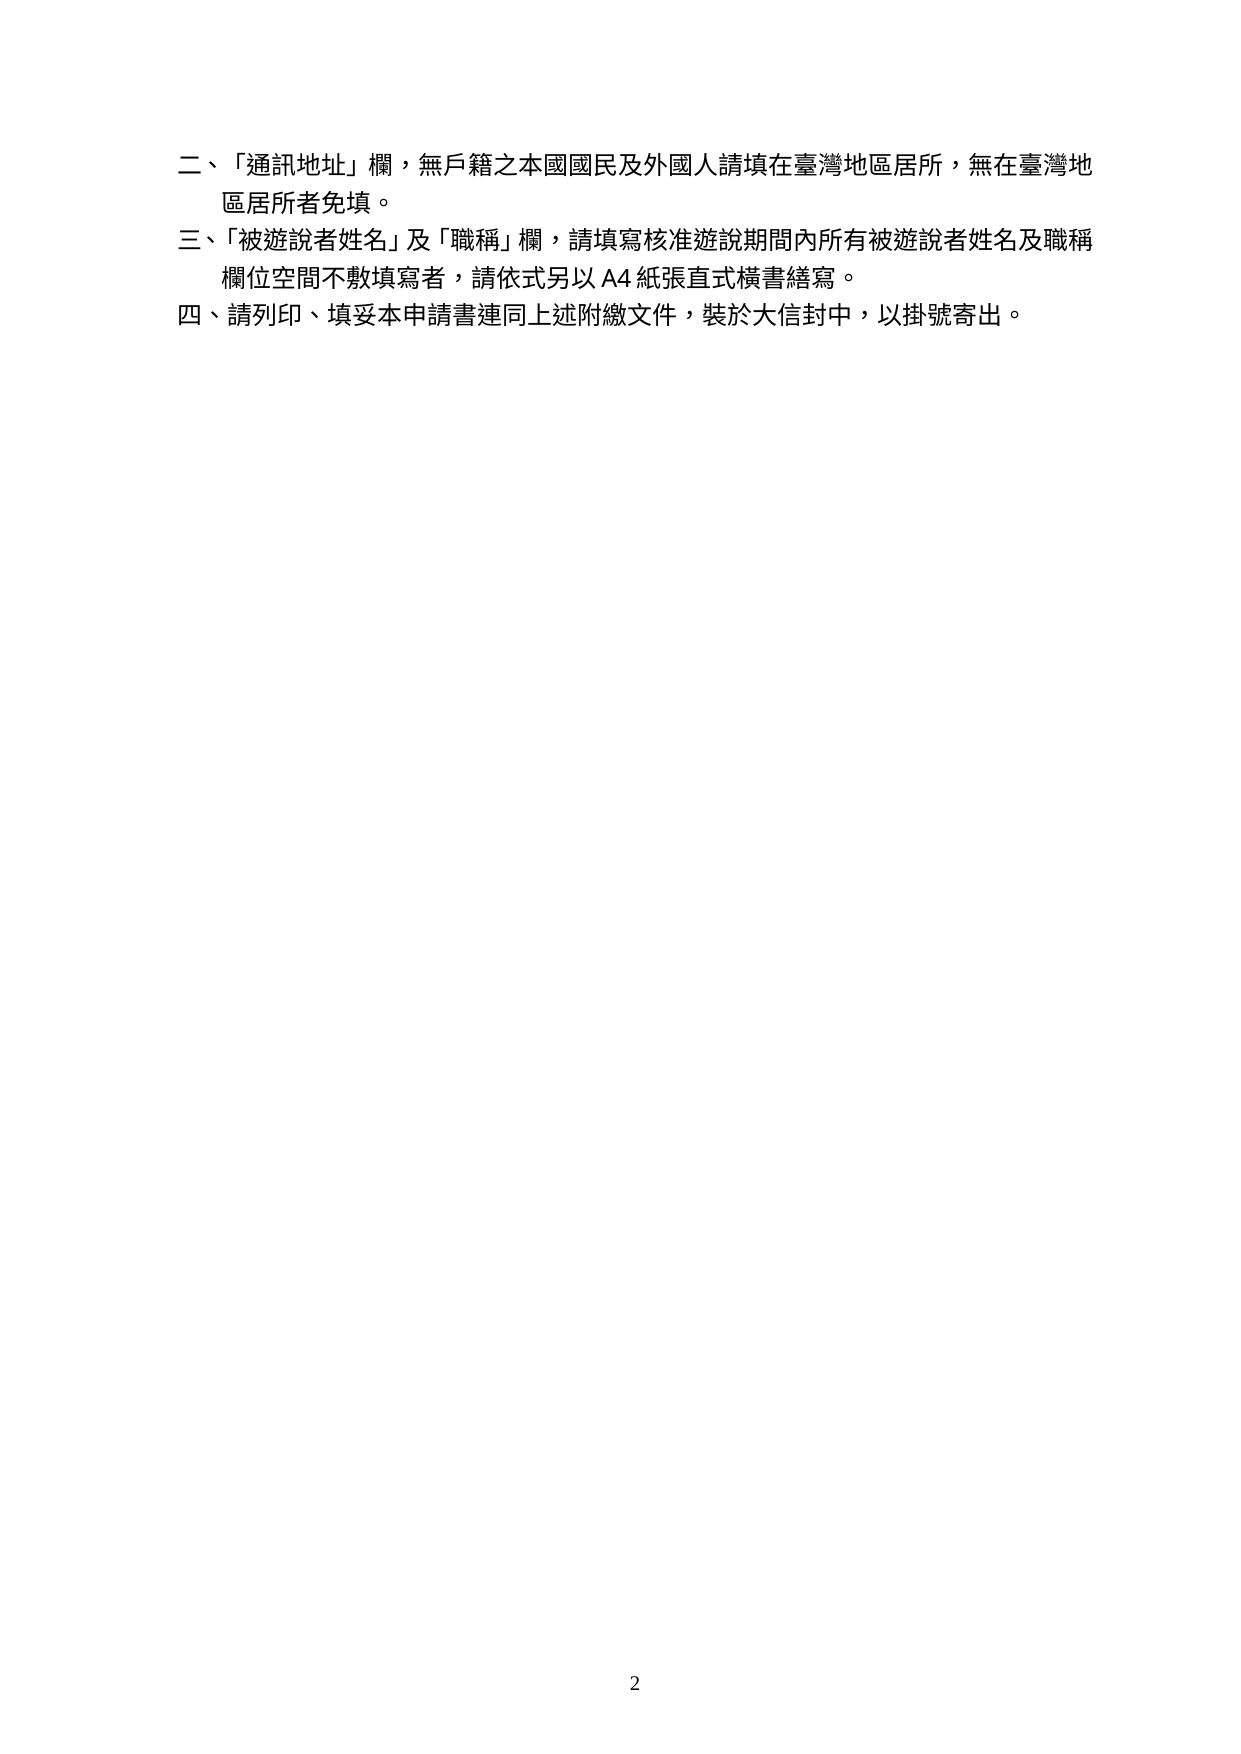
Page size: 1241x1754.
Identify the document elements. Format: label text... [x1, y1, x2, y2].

text 二、「通訊地址」欄，無戶籍之本國國民及外國人請填在臺灣地區居所，無在臺灣地區居所者免填。 [177, 145, 1092, 220]
text 三、「被遊說者姓名」及「職稱」欄，請填寫核准遊說期間內所有被遊說者姓名及職稱，欄位空間不敷填寫者，請依式另以A4紙張直式橫書繕寫。 [177, 220, 1092, 295]
text 四、請列印、填妥本申請書連同上述附繳文件，裝於大信封中，以掛號寄出。 [177, 295, 1092, 332]
